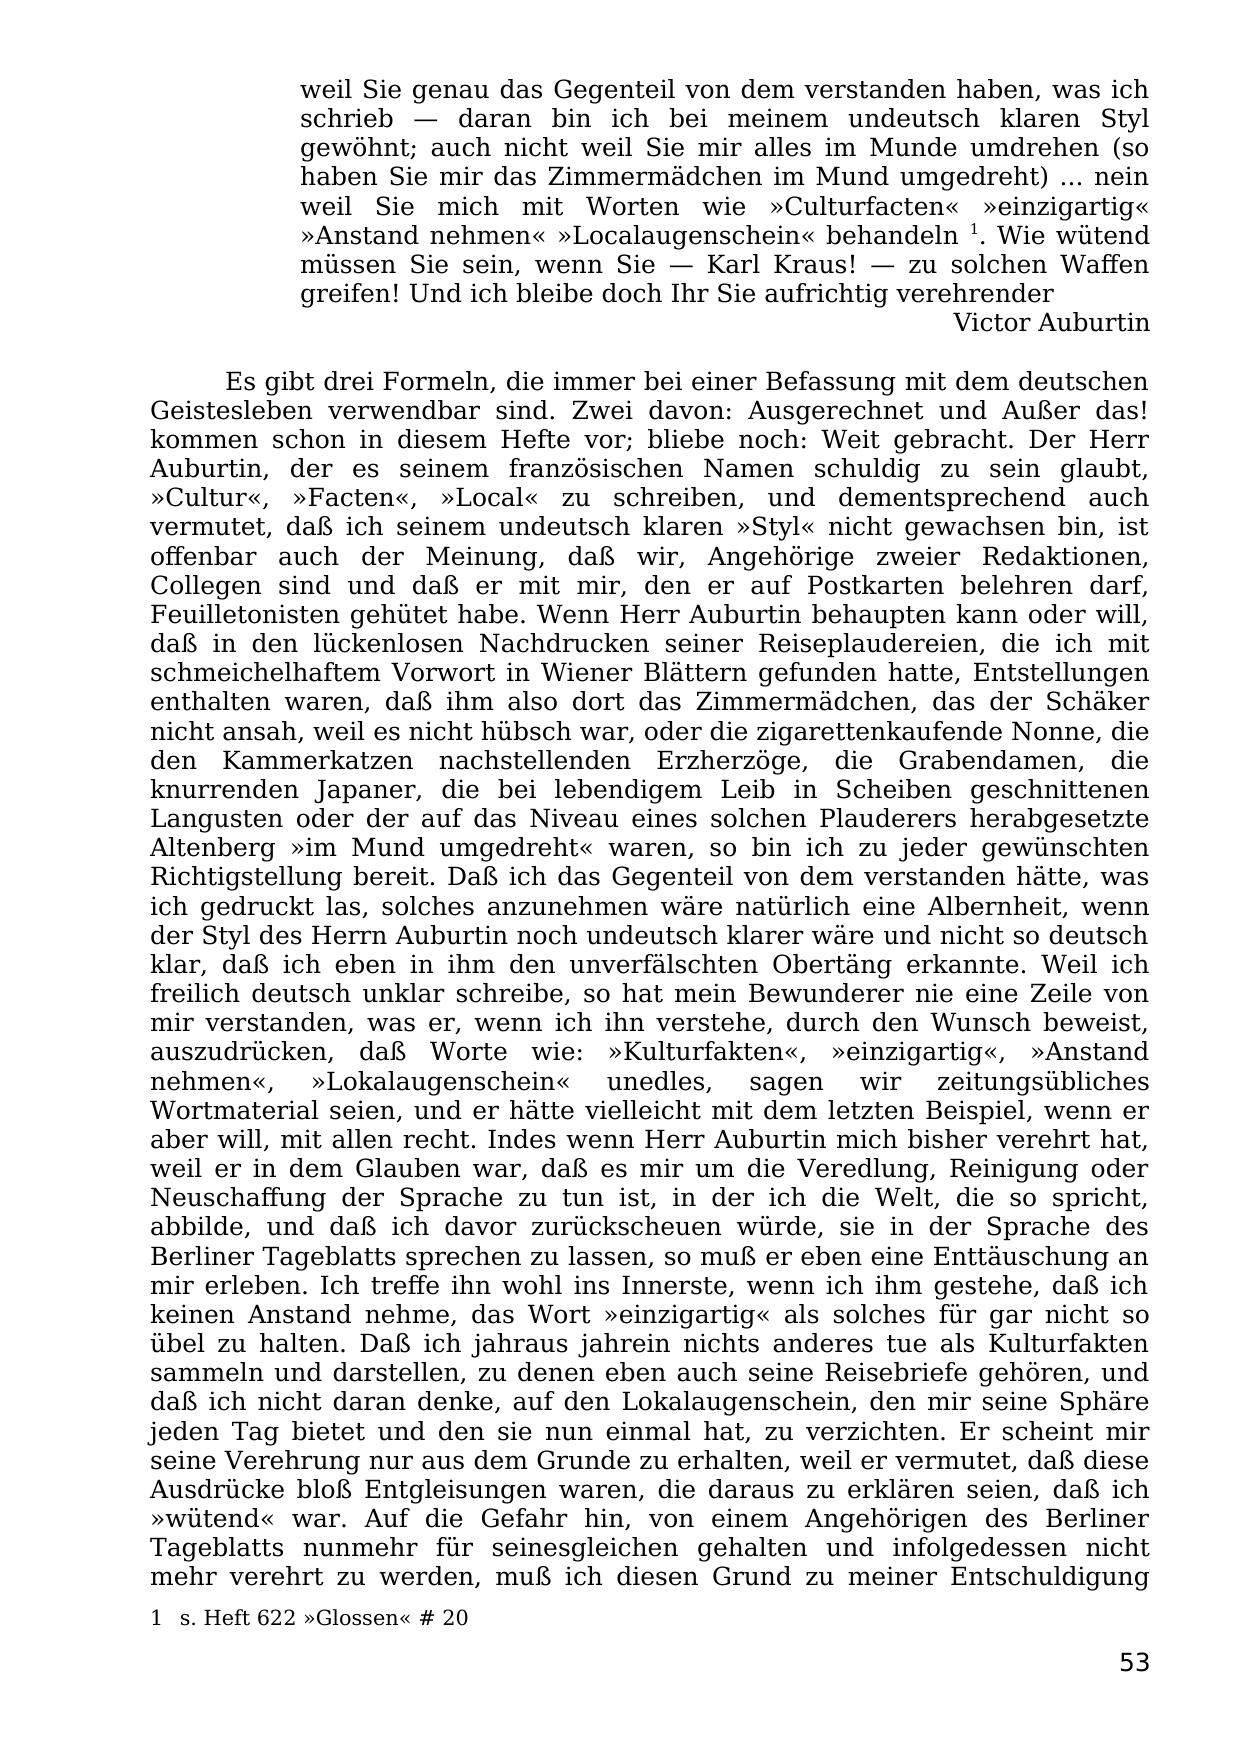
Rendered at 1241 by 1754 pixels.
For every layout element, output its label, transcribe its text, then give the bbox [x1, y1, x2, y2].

text s. Heft 622 »Glossen« # 20 [150, 1606, 1151, 1631]
text weil Sie genau das Gegenteil von dem verstanden haben, was ich schrieb — daran bin ich bei meinem undeutsch klaren Styl gewöhnt; auch nicht weil Sie mir alles im Munde umdrehen (so haben Sie mir das Zimmermädchen im Mund umgedreht) ... nein weil Sie mich mit Worten wie »Culturfacten« »einzigartig« »Anstand nehmen« »Localaugenschein« behandeln . Wie wütend müssen Sie sein, wenn Sie — Karl Kraus! — zu solchen Waffen greifen! Und ich bleibe doch Ihr Sie aufrichtig verehrender [300, 75, 1151, 308]
text Victor Auburtin [150, 308, 1151, 337]
text Es gibt drei Formeln, die immer bei einer Befassung mit dem deutschen Geistesleben verwendbar sind. Zwei davon: Ausgerechnet und Außer das! kommen schon in diesem Hefte vor; bliebe noch: Weit gebracht. Der Herr Auburtin, der es seinem französischen Namen schuldig zu sein glaubt, »Cultur«, »Facten«, »Local« zu schreiben, und dementsprechend auch vermutet, daß ich seinem undeutsch klaren »Styl« nicht gewachsen bin, ist offenbar auch der Meinung, daß wir, Angehörige zweier Redaktionen, Collegen sind und daß er mit mir, den er auf Postkarten belehren darf, Feuilletonisten gehütet habe. Wenn Herr Auburtin behaupten kann oder will, daß in den lückenlosen Nachdrucken seiner Reiseplaudereien, die ich mit schmeichelhaftem Vorwort in Wiener Blättern gefunden hatte, Entstellungen enthalten waren, daß ihm also dort das Zimmermädchen, das der Schäker nicht ansah, weil es nicht hübsch war, oder die zigarettenkaufende Nonne, die den Kammerkatzen nachstellenden Erzherzöge, die Grabendamen, die knurrenden Japaner, die bei lebendigem Leib in Scheiben geschnittenen Langusten oder der auf das Niveau eines solchen Plauderers herabgesetzte Altenberg »im Mund umgedreht« waren, so bin ich zu jeder gewünschten Richtigstellung bereit. Daß ich das Gegenteil von dem verstanden hätte, was ich gedruckt las, solches anzunehmen wäre natürlich eine Albernheit, wenn der Styl des Herrn Auburtin noch undeutsch klarer wäre und nicht so deutsch klar, daß ich eben in ihm den unverfälschten Obertäng erkannte. Weil ich freilich deutsch unklar schreibe, so hat mein Bewunderer nie eine Zeile von mir verstanden, was er, wenn ich ihn verstehe, durch den Wunsch beweist, auszudrücken, daß Worte wie: »Kulturfakten«, »einzigartig«, »Anstand nehmen«, »Lokalaugenschein« unedles, sagen wir zeitungsübliches Wortmaterial seien, und er hätte vielleicht mit dem letzten Beispiel, wenn er aber will, mit allen recht. Indes wenn Herr Auburtin mich bisher verehrt hat, weil er in dem Glauben war, daß es mir um die Veredlung, Reinigung oder Neuschaffung der Sprache zu tun ist, in der ich die Welt, die so spricht, abbilde, und daß ich davor zurückscheuen würde, sie in der Sprache des Berliner Tageblatts sprechen zu lassen, so muß er eben eine Enttäuschung an mir erleben. Ich treffe ihn wohl ins Innerste, wenn ich ihm gestehe, daß ich keinen Anstand nehme, das Wort »einzigartig« als solches für gar nicht so übel zu halten. Daß ich jahraus jahrein nichts anderes tue als Kulturfakten sammeln und darstellen, zu denen eben auch seine Reisebriefe gehören, und daß ich nicht daran denke, auf den Lokalaugenschein, den mir seine Sphäre jeden Tag bietet und den sie nun einmal hat, zu verzichten. Er scheint mir seine Verehrung nur aus dem Grunde zu erhalten, weil er vermutet, daß diese Ausdrücke bloß Entgleisungen waren, die daraus zu erklären seien, daß ich »wütend« war. Auf die Gefahr hin, von einem Angehörigen des Berliner Tageblatts nunmehr für seinesgleichen gehalten und infolgedessen nicht mehr verehrt zu werden, muß ich diesen Grund zu meiner Entschuldigung [150, 367, 1151, 1592]
